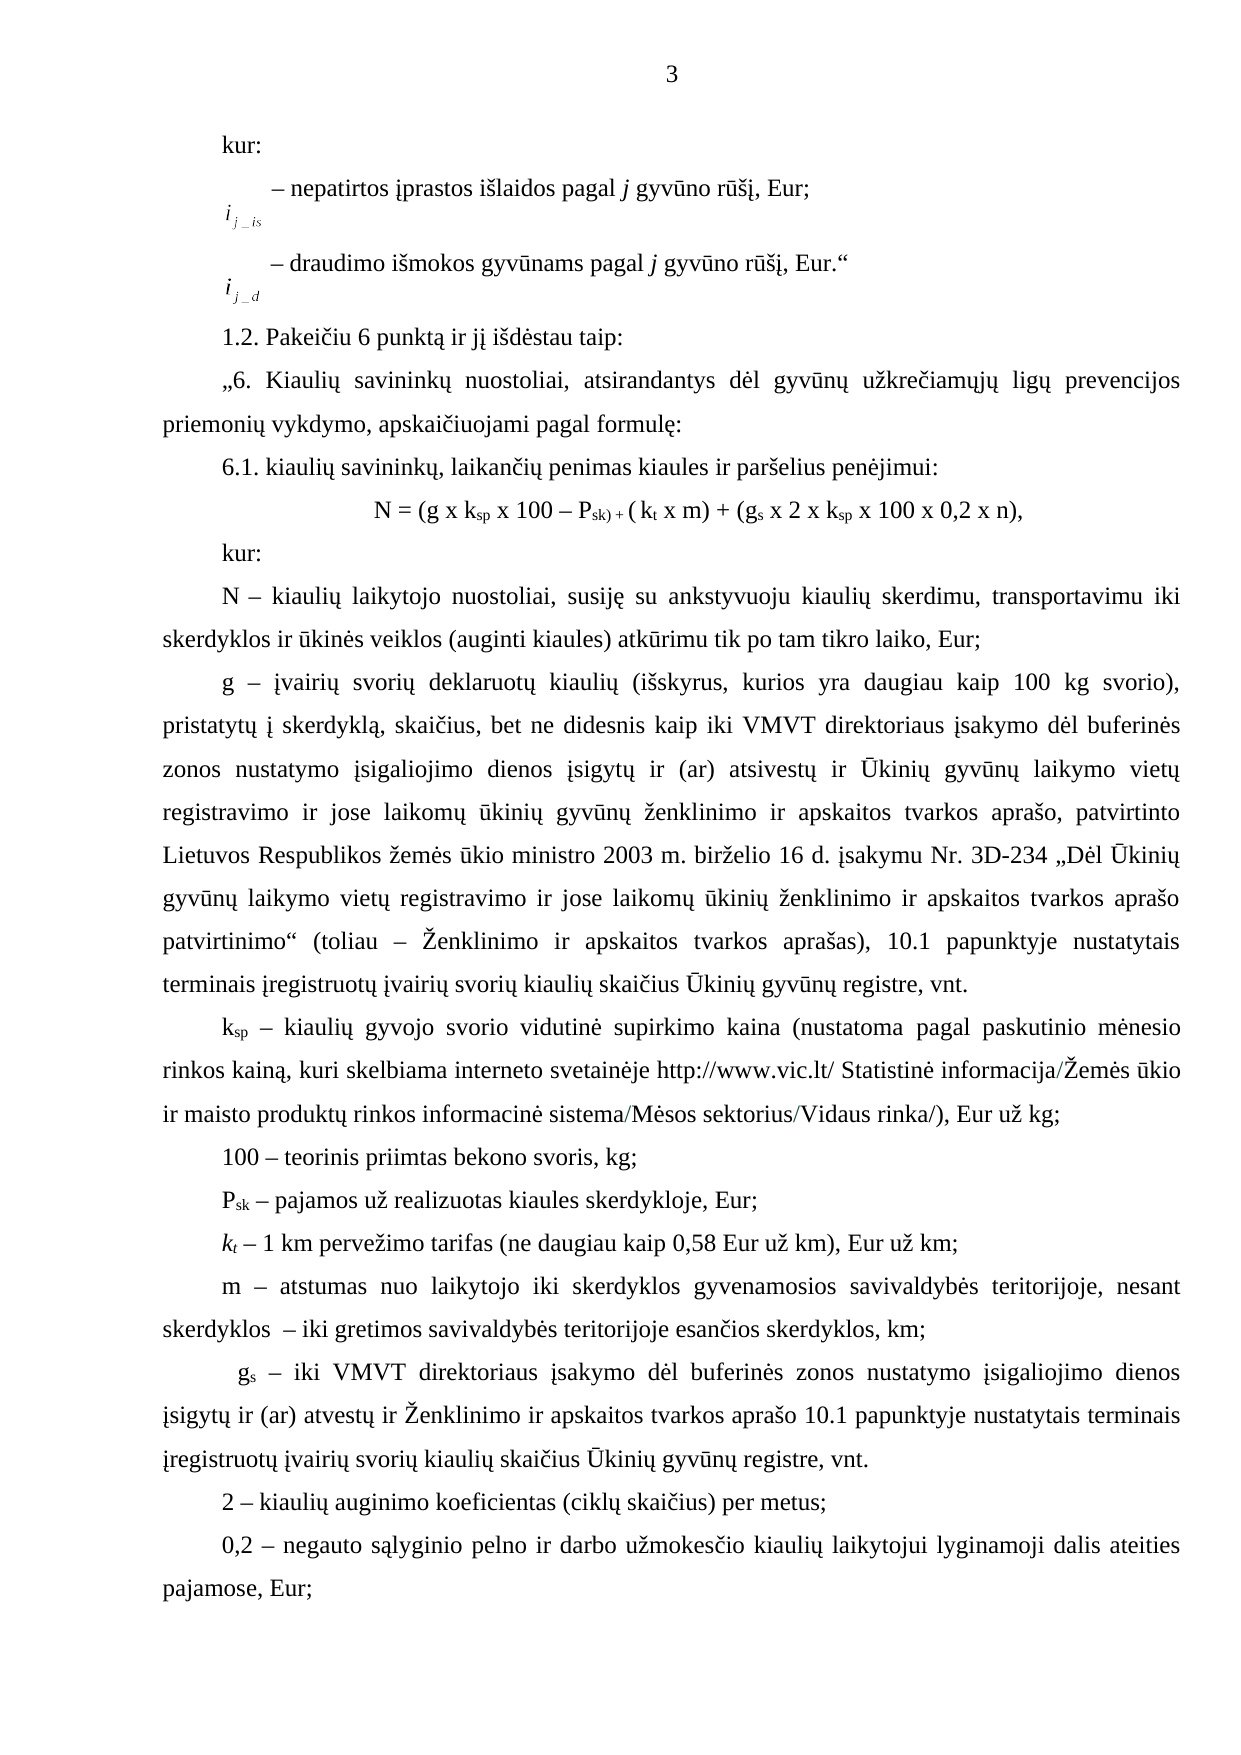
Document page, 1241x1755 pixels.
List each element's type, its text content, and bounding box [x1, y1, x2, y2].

text N = (g x ksp x 100 – Psk) + ( kt x m) + (gs x 2 x ksp x 100 x 0,2 x n), [162, 495, 1181, 524]
text N – kiaulių laikytojo nuostoliai, susiję su ankstyvuoju kiaulių skerdimu, transportavimu iki skerdyklos ir ūkinės veiklos (auginti kiaules) atkūrimu tik po tam tikro laiko, Eur; [162, 581, 1181, 653]
text kur: [162, 538, 1181, 567]
text – nepatirtos įprastos išlaidos pagal j gyvūno rūšį, Eur; [162, 173, 1181, 233]
text m – atstumas nuo laikytojo iki skerdyklos gyvenamosios savivaldybės teritorijoje, nesant skerdyklos – iki gretimos savivaldybės teritorijoje esančios skerdyklos, km; [162, 1271, 1181, 1343]
text – draudimo išmokos gyvūnams pagal j gyvūno rūšį, Eur.“ [162, 248, 1181, 308]
text 6.1. kiaulių savininkų, laikančių penimas kiaules ir paršelius penėjimui: [162, 452, 1181, 481]
text g – įvairių svorių deklaruotų kiaulių (išskyrus, kurios yra daugiau kaip 100 kg svorio), pristatytų į skerdyklą, skaičius, bet ne didesnis kaip iki VMVT direktoriaus įsakymo dėl buferinės zonos nustatymo įsigaliojimo dienos įsigytų ir (ar) atsivestų ir Ūkinių gyvūnų laikymo vietų registravimo ir jose laikomų ūkinių gyvūnų ženklinimo ir apskaitos tvarkos aprašo, patvirtinto Lietuvos Respublikos žemės ūkio ministro 2003 m. birželio 16 d. įsakymu Nr. 3D-234 „Dėl Ūkinių gyvūnų laikymo vietų registravimo ir jose laikomų ūkinių ženklinimo ir apskaitos tvarkos aprašo patvirtinimo“ (toliau – Ženklinimo ir apskaitos tvarkos aprašas), 10.1 papunktyje nustatytais terminais įregistruotų įvairių svorių kiaulių skaičius Ūkinių gyvūnų registre, vnt. [162, 667, 1181, 998]
text 0,2 – negauto sąlyginio pelno ir darbo užmokesčio kiaulių laikytojui lyginamoji dalis ateities pajamose, Eur; [162, 1530, 1181, 1602]
text 2 – kiaulių auginimo koeficientas (ciklų skaičius) per metus; [162, 1487, 1181, 1516]
text 1.2. Pakeičiu 6 punktą ir jį išdėstau taip: [162, 322, 1181, 351]
text kur: [162, 130, 1181, 159]
text 100 – teorinis priimtas bekono svoris, kg; [162, 1142, 1181, 1171]
text „6. Kiaulių savininkų nuostoliai, atsirandantys dėl gyvūnų užkrečiamųjų ligų prevencijos priemonių vykdymo, apskaičiuojami pagal formulę: [162, 366, 1181, 437]
text ksp – kiaulių gyvojo svorio vidutinė supirkimo kaina (nustatoma pagal paskutinio mėnesio rinkos kainą, kuri skelbiama interneto svetainėje http://www.vic.lt/ Statistinė informacija/Žemės ūkio ir maisto produktų rinkos informacinė sistema/Mėsos sektorius/Vidaus rinka/), Eur už kg; [162, 1012, 1181, 1127]
text Psk – pajamos už realizuotas kiaules skerdykloje, Eur; [162, 1185, 1181, 1214]
text kt – 1 km pervežimo tarifas (ne daugiau kaip 0,58 Eur už km), Eur už km; [162, 1228, 1181, 1257]
text gs – iki VMVT direktoriaus įsakymo dėl buferinės zonos nustatymo įsigaliojimo dienos įsigytų ir (ar) atvestų ir Ženklinimo ir apskaitos tvarkos aprašo 10.1 papunktyje nustatytais terminais įregistruotų įvairių svorių kiaulių skaičius Ūkinių gyvūnų registre, vnt. [162, 1357, 1181, 1472]
